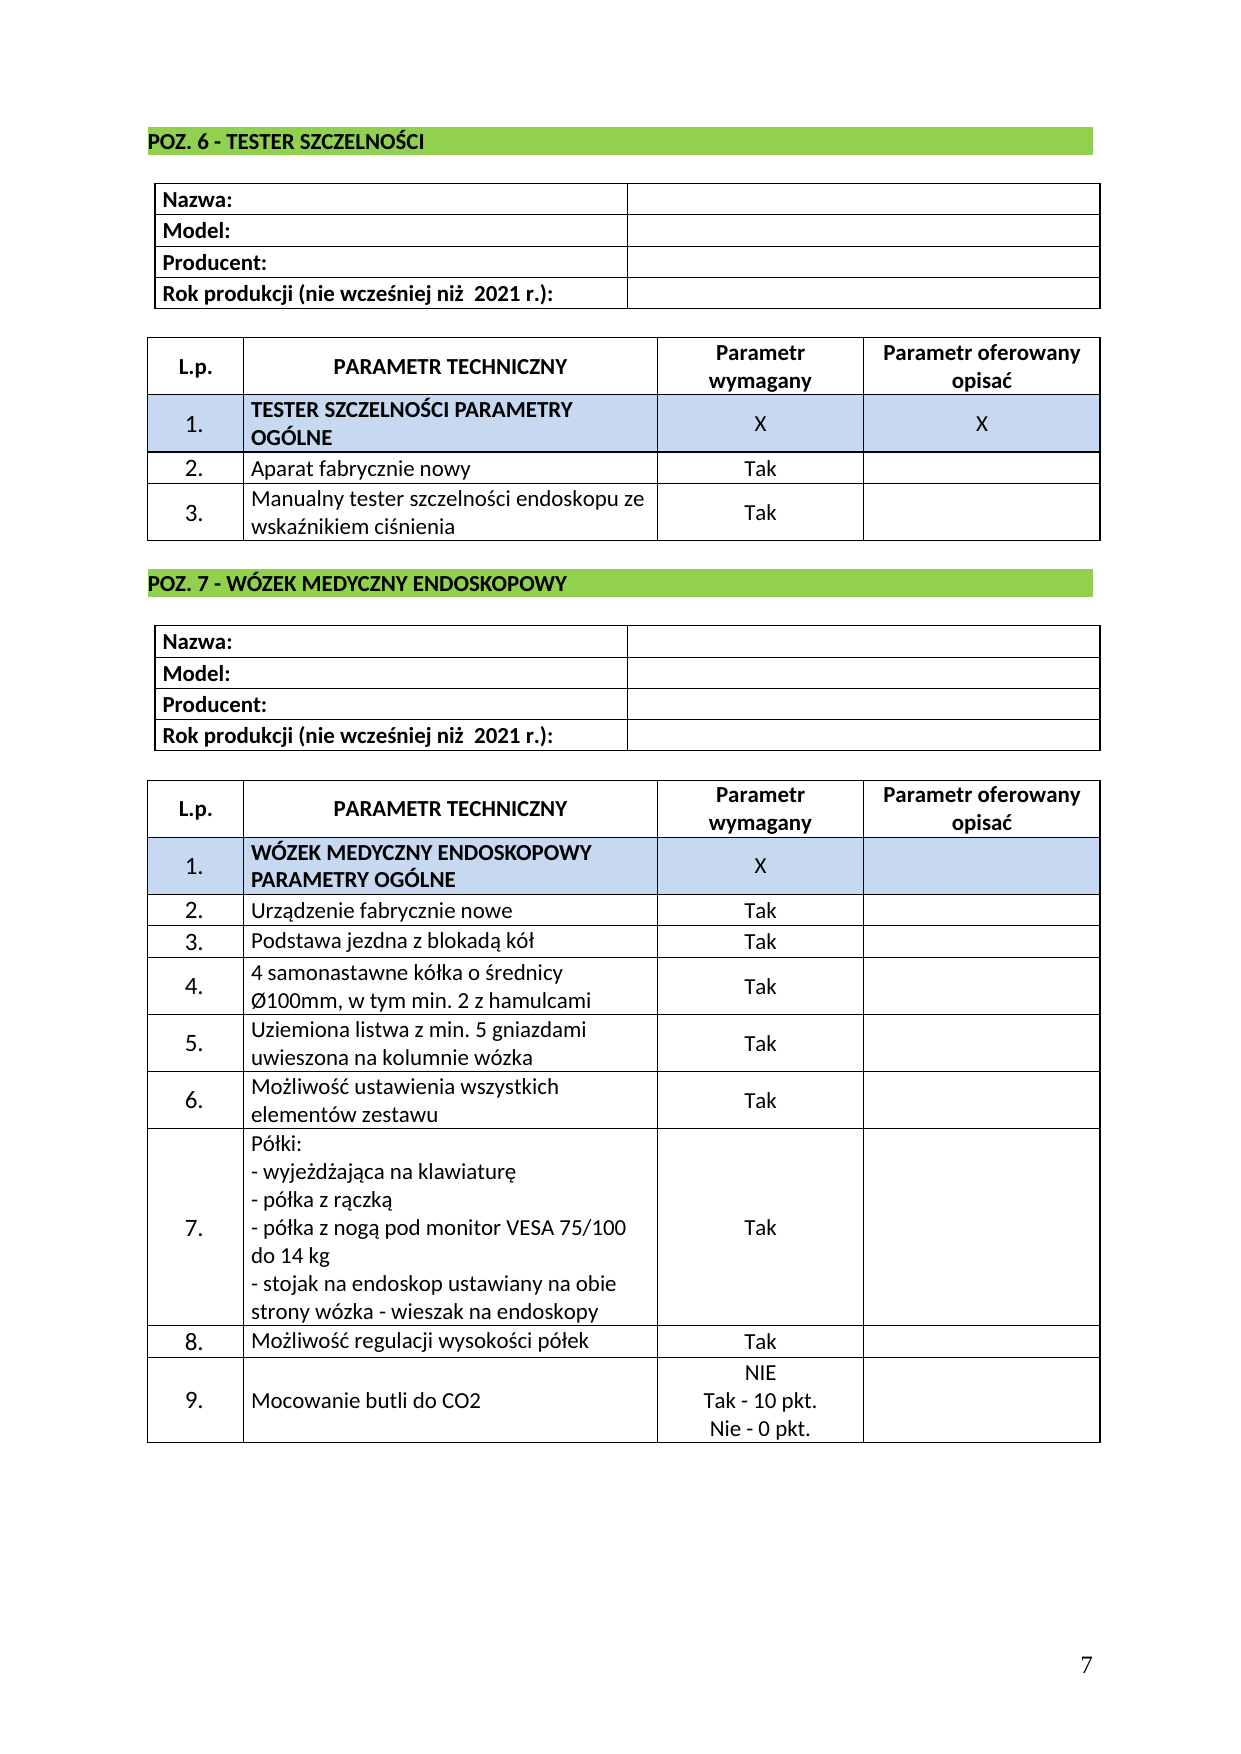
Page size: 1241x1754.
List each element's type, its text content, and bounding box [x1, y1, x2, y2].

table_cell [628, 689, 1099, 719]
table_cell Tak [658, 1015, 863, 1071]
table_header L.p. [148, 338, 243, 394]
table_cell [864, 838, 1099, 894]
table_cell TESTER SZCZELNOŚCI PARAMETRY OGÓLNE [244, 395, 657, 451]
table_cell Tak [658, 895, 863, 925]
table_cell Uziemiona listwa z min. 5 gniazdami uwieszona na kolumnie wózka [244, 1015, 657, 1071]
table_cell [864, 1358, 1099, 1442]
table_cell Tak [658, 1326, 863, 1357]
table_header Parametr oferowany opisać [864, 338, 1099, 394]
table_cell X [658, 838, 863, 894]
table_cell [148, 1358, 243, 1442]
table_cell Aparat fabrycznie nowy [244, 453, 657, 483]
table_cell [864, 1015, 1099, 1071]
table_cell [864, 958, 1099, 1014]
table_header [628, 626, 1099, 657]
table_cell [148, 484, 243, 540]
table_header Parametr wymagany [658, 781, 863, 837]
table_cell Producent: [156, 247, 627, 277]
table_cell [628, 215, 1099, 246]
table_cell [864, 484, 1099, 540]
text POZ. 6 - TESTER SZCZELNOŚCI [148, 127, 1093, 155]
table_cell Model: [156, 658, 627, 688]
table_cell Tak [658, 1129, 863, 1325]
table_cell [148, 926, 243, 957]
table_header Parametr wymagany [658, 338, 863, 394]
table_cell X [658, 395, 863, 451]
table_cell Tak [658, 484, 863, 540]
table_cell NIE Tak - 10 pkt. Nie - 0 pkt. [658, 1358, 863, 1442]
table_header Parametr oferowany opisać [864, 781, 1099, 837]
table_cell Model: [156, 215, 627, 246]
table_cell [628, 720, 1099, 750]
table_cell [628, 658, 1099, 688]
table_cell [864, 1072, 1099, 1128]
table_cell [628, 278, 1099, 308]
table_cell [148, 1326, 243, 1357]
table_cell [864, 926, 1099, 957]
table_header Nazwa: [156, 626, 627, 657]
table_cell Urządzenie fabrycznie nowe [244, 895, 657, 925]
table_cell Możliwość ustawienia wszystkich elementów zestawu [244, 1072, 657, 1128]
table_cell [864, 1129, 1099, 1325]
table_cell Producent: [156, 689, 627, 719]
table_cell [148, 453, 243, 483]
table_cell X [864, 395, 1099, 451]
table_header L.p. [148, 781, 243, 837]
table_cell [864, 895, 1099, 925]
table_header Nazwa: [156, 184, 627, 214]
table_header PARAMETR TECHNICZNY [244, 781, 657, 837]
table_cell [864, 1326, 1099, 1357]
table_cell Tak [658, 926, 863, 957]
table_cell [148, 1072, 243, 1128]
table_cell Półki: - wyjeżdżająca na klawiaturę - półka z rączką - półka z nogą pod monitor VESA 75/100 do 14 kg - stojak na endoskop ustawiany na obie strony wózka - wieszak na endoskopy [244, 1129, 657, 1325]
table_cell [148, 958, 243, 1014]
table_cell [148, 395, 243, 451]
table_cell Możliwość regulacji wysokości półek [244, 1326, 657, 1357]
table_cell [148, 895, 243, 925]
table_cell WÓZEK MEDYCZNY ENDOSKOPOWY PARAMETRY OGÓLNE [244, 838, 657, 894]
table_cell [864, 453, 1099, 483]
table_cell [148, 1129, 243, 1325]
table_cell Mocowanie butli do CO2 [244, 1358, 657, 1442]
table_cell [148, 1015, 243, 1071]
table_cell 4 samonastawne kółka o średnicy Ø100mm, w tym min. 2 z hamulcami [244, 958, 657, 1014]
table_cell Tak [658, 1072, 863, 1128]
table_header [628, 184, 1099, 214]
table_cell [628, 247, 1099, 277]
table_cell Podstawa jezdna z blokadą kół [244, 926, 657, 957]
table_cell Manualny tester szczelności endoskopu ze wskaźnikiem ciśnienia [244, 484, 657, 540]
table_cell Tak [658, 453, 863, 483]
text POZ. 7 - WÓZEK MEDYCZNY ENDOSKOPOWY [148, 569, 1093, 597]
table_cell Tak [658, 958, 863, 1014]
table_header PARAMETR TECHNICZNY [244, 338, 657, 394]
table_cell Rok produkcji (nie wcześniej niż 2021 r.): [156, 720, 627, 750]
table_cell Rok produkcji (nie wcześniej niż 2021 r.): [156, 278, 627, 308]
table_cell [148, 838, 243, 894]
